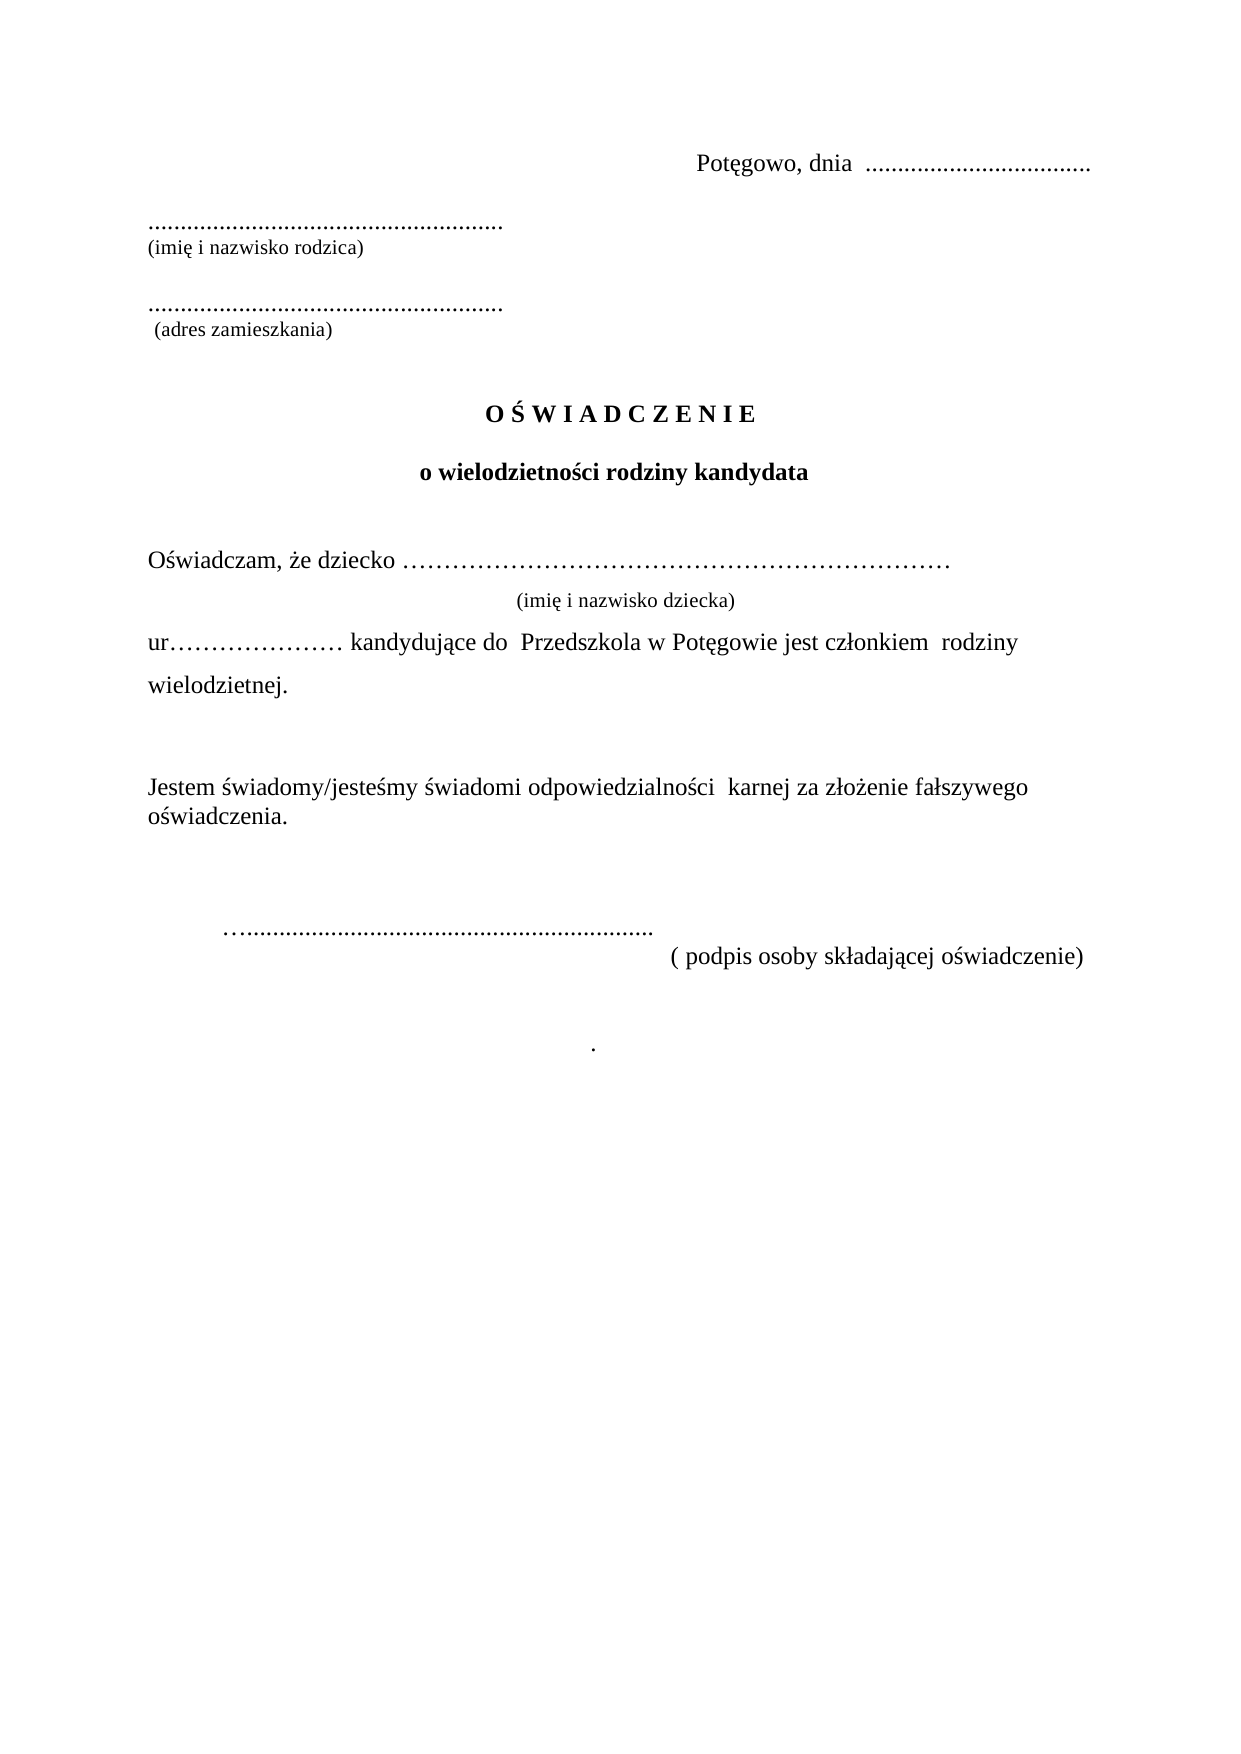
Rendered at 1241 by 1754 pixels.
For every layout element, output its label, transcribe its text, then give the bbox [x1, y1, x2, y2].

text ur………………… kandydujące do Przedszkola w Potęgowie jest członkiem rodziny wielodzietnej. [148, 627, 1093, 699]
text Jestem świadomy/jesteśmy świadomi odpowiedzialności karnej za złożenie fałszywego oświadczenia. [148, 772, 1093, 830]
text ....................................................... [148, 288, 1093, 317]
text (adres zamieszkania) [148, 317, 1093, 341]
text Oświadczam, że dziecko ………………………………………………………… [148, 544, 1093, 573]
text …............................................................... [148, 883, 1093, 941]
text O Ś W I A D C Z E N I E [148, 399, 1093, 428]
text (imię i nazwisko dziecka) [148, 588, 1093, 612]
text Potęgowo, dnia ................................... [148, 148, 1093, 177]
text . [516, 1028, 1093, 1057]
text ....................................................... [148, 206, 1093, 235]
text (imię i nazwisko rodzica) [148, 235, 1093, 259]
text ( podpis osoby składającej oświadczenie) [148, 941, 1093, 970]
text o wielodzietności rodziny kandydata [148, 457, 1093, 486]
